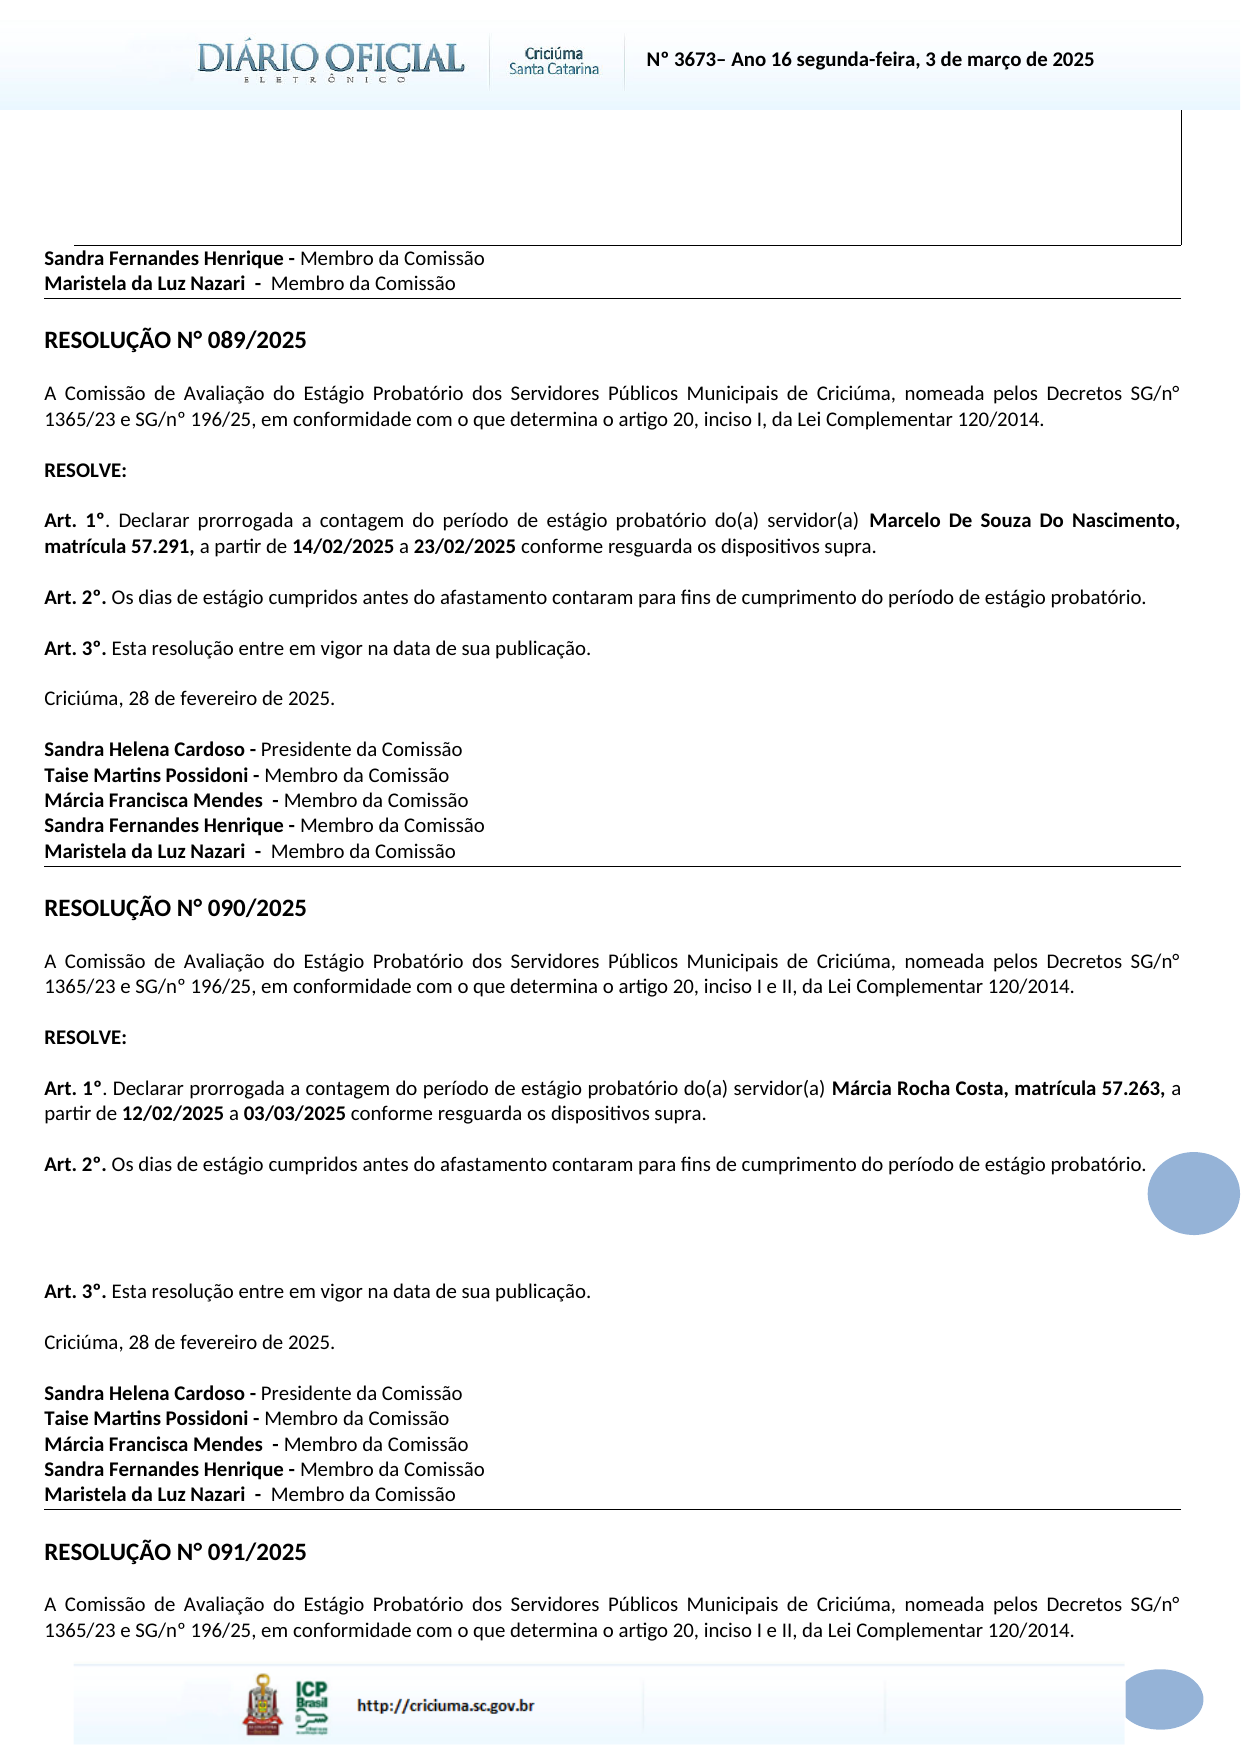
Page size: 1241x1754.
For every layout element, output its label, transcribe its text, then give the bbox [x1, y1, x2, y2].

text Maristela da Luz Nazari - Membro da Comissão [44, 271, 1181, 298]
text A Comissão de Avaliação do Estágio Probatório dos Servidores Públicos Municipais de Criciúma, nomeada pelos Decretos SG/n° 1365/23 e SG/nº 196/25, em conformidade com o que determina o artigo 20, inciso I e II, da Lei Complementar 120/2014. [44, 948, 1181, 999]
text Art. 1º. Declarar prorrogada a contagem do período de estágio probatório do(a) servidor(a) Marcelo De Souza Do Nascimento, matrícula 57.291, a partir de 14/02/2025 a 23/02/2025 conforme resguarda os dispositivos supra. [44, 508, 1181, 558]
text RESOLUÇÃO N° 090/2025 [44, 892, 1181, 922]
text RESOLVE: [44, 1024, 1181, 1049]
text Art. 3º. Esta resolução entre em vigor na data de sua publicação. [44, 635, 1181, 660]
text Sandra Helena Cardoso - Presidente da Comissão [44, 736, 1181, 762]
text Sandra Fernandes Henrique - Membro da Comissão [44, 245, 1181, 271]
text Taise Martins Possidoni - Membro da Comissão [44, 1405, 1181, 1431]
text RESOLVE: [44, 457, 1181, 482]
text RESOLUÇÃO N° 089/2025 [44, 324, 1181, 355]
text A Comissão de Avaliação do Estágio Probatório dos Servidores Públicos Municipais de Criciúma, nomeada pelos Decretos SG/n° 1365/23 e SG/nº 196/25, em conformidade com o que determina o artigo 20, inciso I e II, da Lei Complementar 120/2014. [44, 1592, 1181, 1642]
text Criciúma, 28 de fevereiro de 2025. [44, 1329, 1181, 1354]
text Maristela da Luz Nazari - Membro da Comissão [44, 838, 1181, 866]
text Art. 2º. Os dias de estágio cumpridos antes do afastamento contaram para fins de cumprimento do período de estágio probatório. [44, 584, 1181, 609]
text Márcia Francisca Mendes - Membro da Comissão [44, 1431, 1181, 1456]
text Criciúma, 28 de fevereiro de 2025. [44, 686, 1181, 711]
text Sandra Fernandes Henrique - Membro da Comissão [44, 1456, 1181, 1482]
text A Comissão de Avaliação do Estágio Probatório dos Servidores Públicos Municipais de Criciúma, nomeada pelos Decretos SG/n° 1365/23 e SG/nº 196/25, em conformidade com o que determina o artigo 20, inciso I, da Lei Complementar 120/2014. [44, 381, 1181, 431]
text Sandra Helena Cardoso - Presidente da Comissão [44, 1380, 1181, 1405]
text Art. 2º. Os dias de estágio cumpridos antes do afastamento contaram para fins de cumprimento do período de estágio probatório. [44, 1151, 1181, 1177]
text Sandra Fernandes Henrique - Membro da Comissão [44, 813, 1181, 838]
text Márcia Francisca Mendes - Membro da Comissão [44, 787, 1181, 813]
text Taise Martins Possidoni - Membro da Comissão [44, 762, 1181, 787]
text Art. 3º. Esta resolução entre em vigor na data de sua publicação. [44, 1278, 1181, 1304]
text Maristela da Luz Nazari - Membro da Comissão [44, 1482, 1181, 1509]
text RESOLUÇÃO N° 091/2025 [44, 1536, 1181, 1566]
text Art. 1º. Declarar prorrogada a contagem do período de estágio probatório do(a) servidor(a) Márcia Rocha Costa, matrícula 57.263, a partir de 12/02/2025 a 03/03/2025 conforme resguarda os dispositivos supra. [44, 1075, 1181, 1126]
